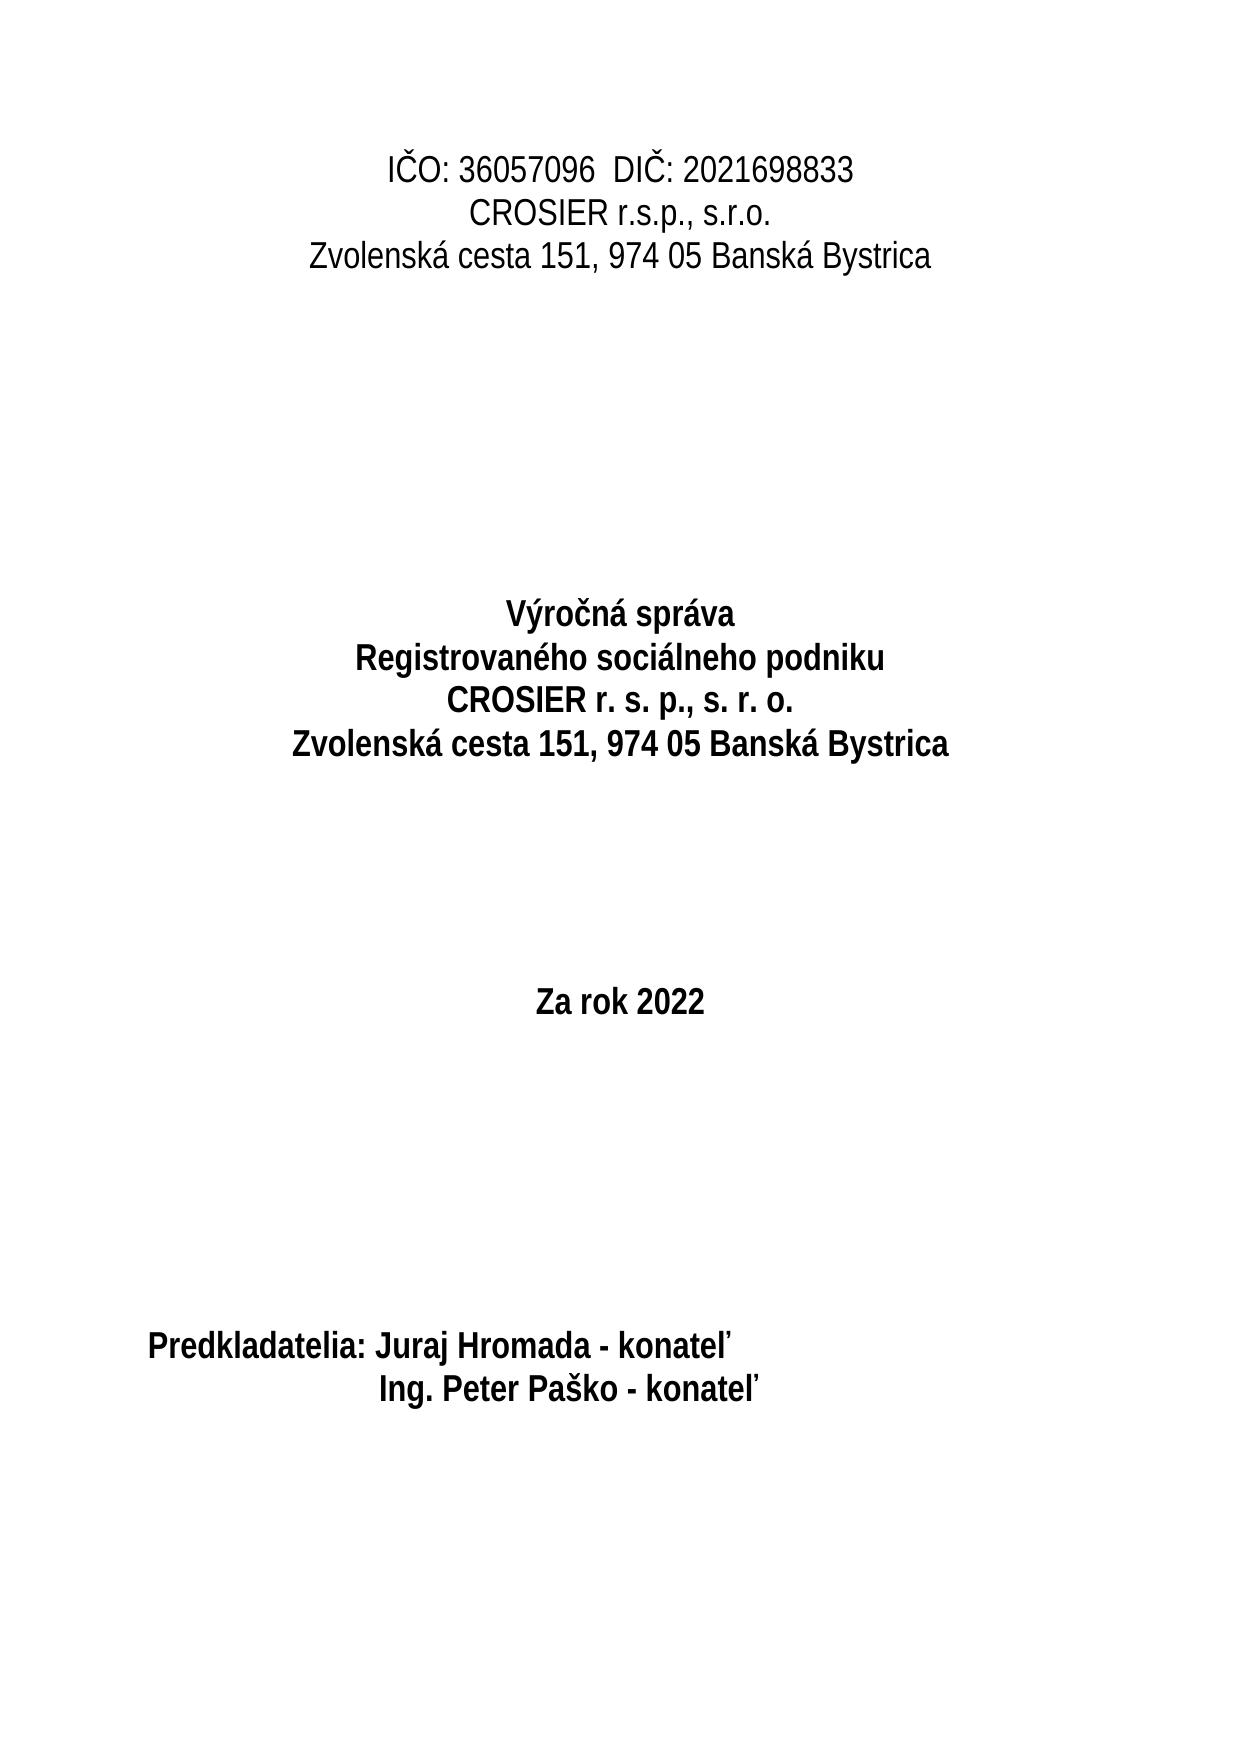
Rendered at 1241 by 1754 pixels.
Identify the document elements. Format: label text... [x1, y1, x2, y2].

text IČO: 36057096 DIČ: 2021698833 [148, 148, 1093, 191]
text Zvolenská cesta 151, 974 05 Banská Bystrica [148, 234, 1093, 277]
text CROSIER r. s. p., s. r. o. [148, 678, 1093, 721]
text Predkladatelia: Juraj Hromada - konateľ [148, 1323, 1093, 1366]
text CROSIER r.s.p., s.r.o. [148, 191, 1093, 234]
text Ing. Peter Paško - konateľ [148, 1366, 1093, 1409]
text Zvolenská cesta 151, 974 05 Banská Bystrica [148, 721, 1093, 764]
text Za rok 2022 [148, 979, 1093, 1022]
text Výročná správa [148, 592, 1093, 635]
text Registrovaného sociálneho podniku [148, 635, 1093, 678]
